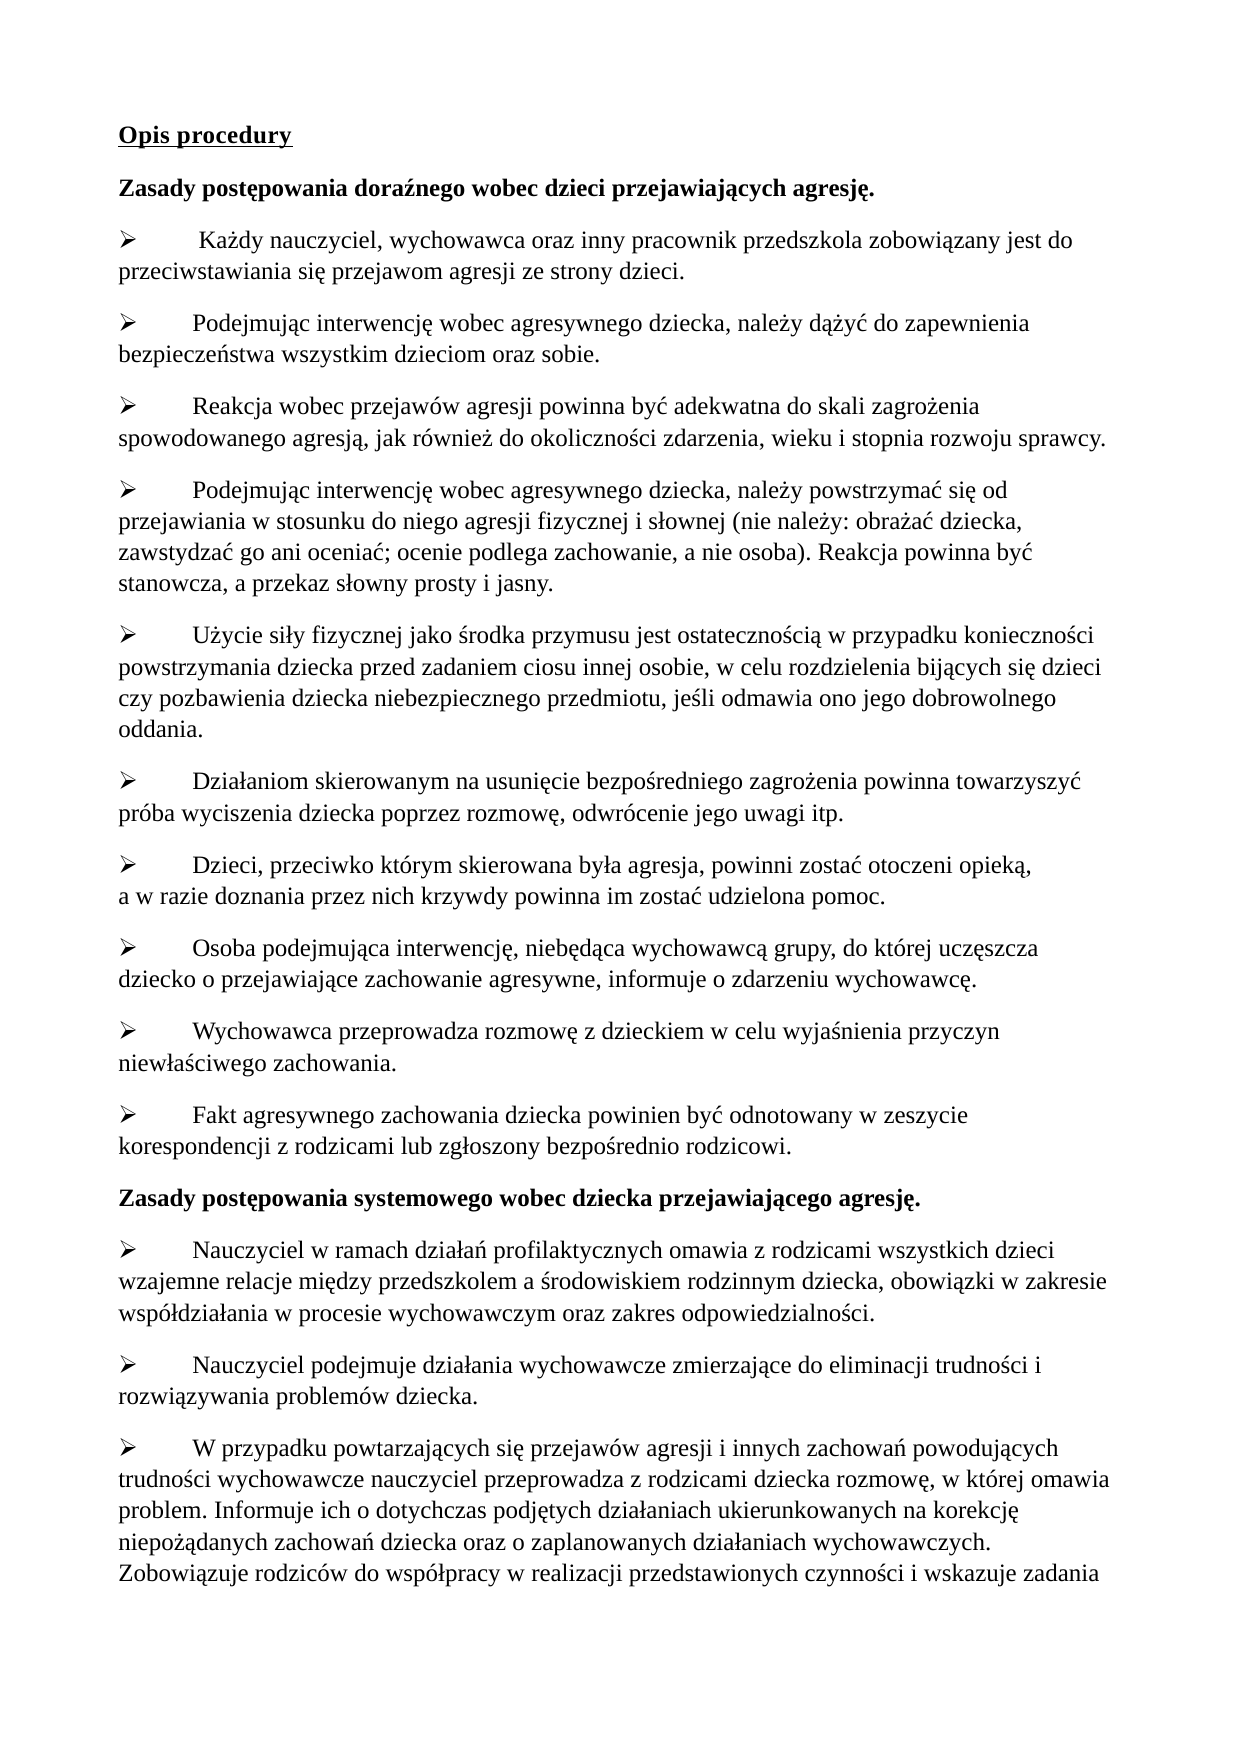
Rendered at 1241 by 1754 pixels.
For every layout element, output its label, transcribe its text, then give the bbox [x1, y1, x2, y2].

text Opis procedury [118, 118, 1122, 149]
list Dzieci, przeciwko którym skierowana była agresja, powinni zostać otoczeni opieką, a w razie doznania przez nich krzywdy powinna im zostać udzielona pomoc. [118, 847, 1122, 910]
list Reakcja wobec przejawów agresji powinna być adekwatna do skali zagrożenia spowodowanego agresją, jak również do okoliczności zdarzenia, wieku i stopnia rozwoju sprawcy. [118, 389, 1122, 451]
list Wychowawca przeprowadza rozmowę z dzieckiem w celu wyjaśnienia przyczyn niewłaściwego zachowania. [118, 1014, 1122, 1076]
text Zasady postępowania systemowego wobec dziecka przejawiającego agresję. [118, 1181, 1122, 1212]
list Działaniom skierowanym na usunięcie bezpośredniego zagrożenia powinna towarzyszyć próba wyciszenia dziecka poprzez rozmowę, odwrócenie jego uwagi itp. [118, 764, 1122, 826]
list Nauczyciel w ramach działań profilaktycznych omawia z rodzicami wszystkich dzieci wzajemne relacje między przedszkolem a środowiskiem rodzinnym dziecka, obowiązki w zakresie współdziałania w procesie wychowawczym oraz zakres odpowiedzialności. [118, 1233, 1122, 1326]
text Zasady postępowania doraźnego wobec dzieci przejawiających agresję. [118, 170, 1122, 201]
list Osoba podejmująca interwencję, niebędąca wychowawcą grupy, do której uczęszcza dziecko o przejawiające zachowanie agresywne, informuje o zdarzeniu wychowawcę. [118, 931, 1122, 993]
list Użycie siły fizycznej jako środka przymusu jest ostatecznością w przypadku konieczności powstrzymania dziecka przed zadaniem ciosu innej osobie, w celu rozdzielenia bijących się dzieci czy pozbawienia dziecka niebezpiecznego przedmiotu, jeśli odmawia ono jego dobrowolnego oddania. [118, 618, 1122, 743]
list Nauczyciel podejmuje działania wychowawcze zmierzające do eliminacji trudności i rozwiązywania problemów dziecka. [118, 1347, 1122, 1410]
list Podejmując interwencję wobec agresywnego dziecka, należy powstrzymać się od przejawiania w stosunku do niego agresji fizycznej i słownej (nie należy: obrażać dziecka, zawstydzać go ani oceniać; ocenie podlega zachowanie, a nie osoba). Reakcja powinna być stanowcza, a przekaz słowny prosty i jasny. [118, 472, 1122, 597]
list Każdy nauczyciel, wychowawca oraz inny pracownik przedszkola zobowiązany jest do przeciwstawiania się przejawom agresji ze strony dzieci. [118, 222, 1122, 285]
list Podejmując interwencję wobec agresywnego dziecka, należy dążyć do zapewnienia bezpieczeństwa wszystkim dzieciom oraz sobie. [118, 306, 1122, 368]
list Fakt agresywnego zachowania dziecka powinien być odnotowany w zeszycie korespondencji z rodzicami lub zgłoszony bezpośrednio rodzicowi. [118, 1097, 1122, 1160]
list W przypadku powtarzających się przejawów agresji i innych zachowań powodujących trudności wychowawcze nauczyciel przeprowadza z rodzicami dziecka rozmowę, w której omawia problem. Informuje ich o dotychczas podjętych działaniach ukierunkowanych na korekcję niepożądanych zachowań dziecka oraz o zaplanowanych działaniach wychowawczych. Zobowiązuje rodziców do współpracy w realizacji przedstawionych czynności i wskazuje zadania [118, 1431, 1122, 1587]
